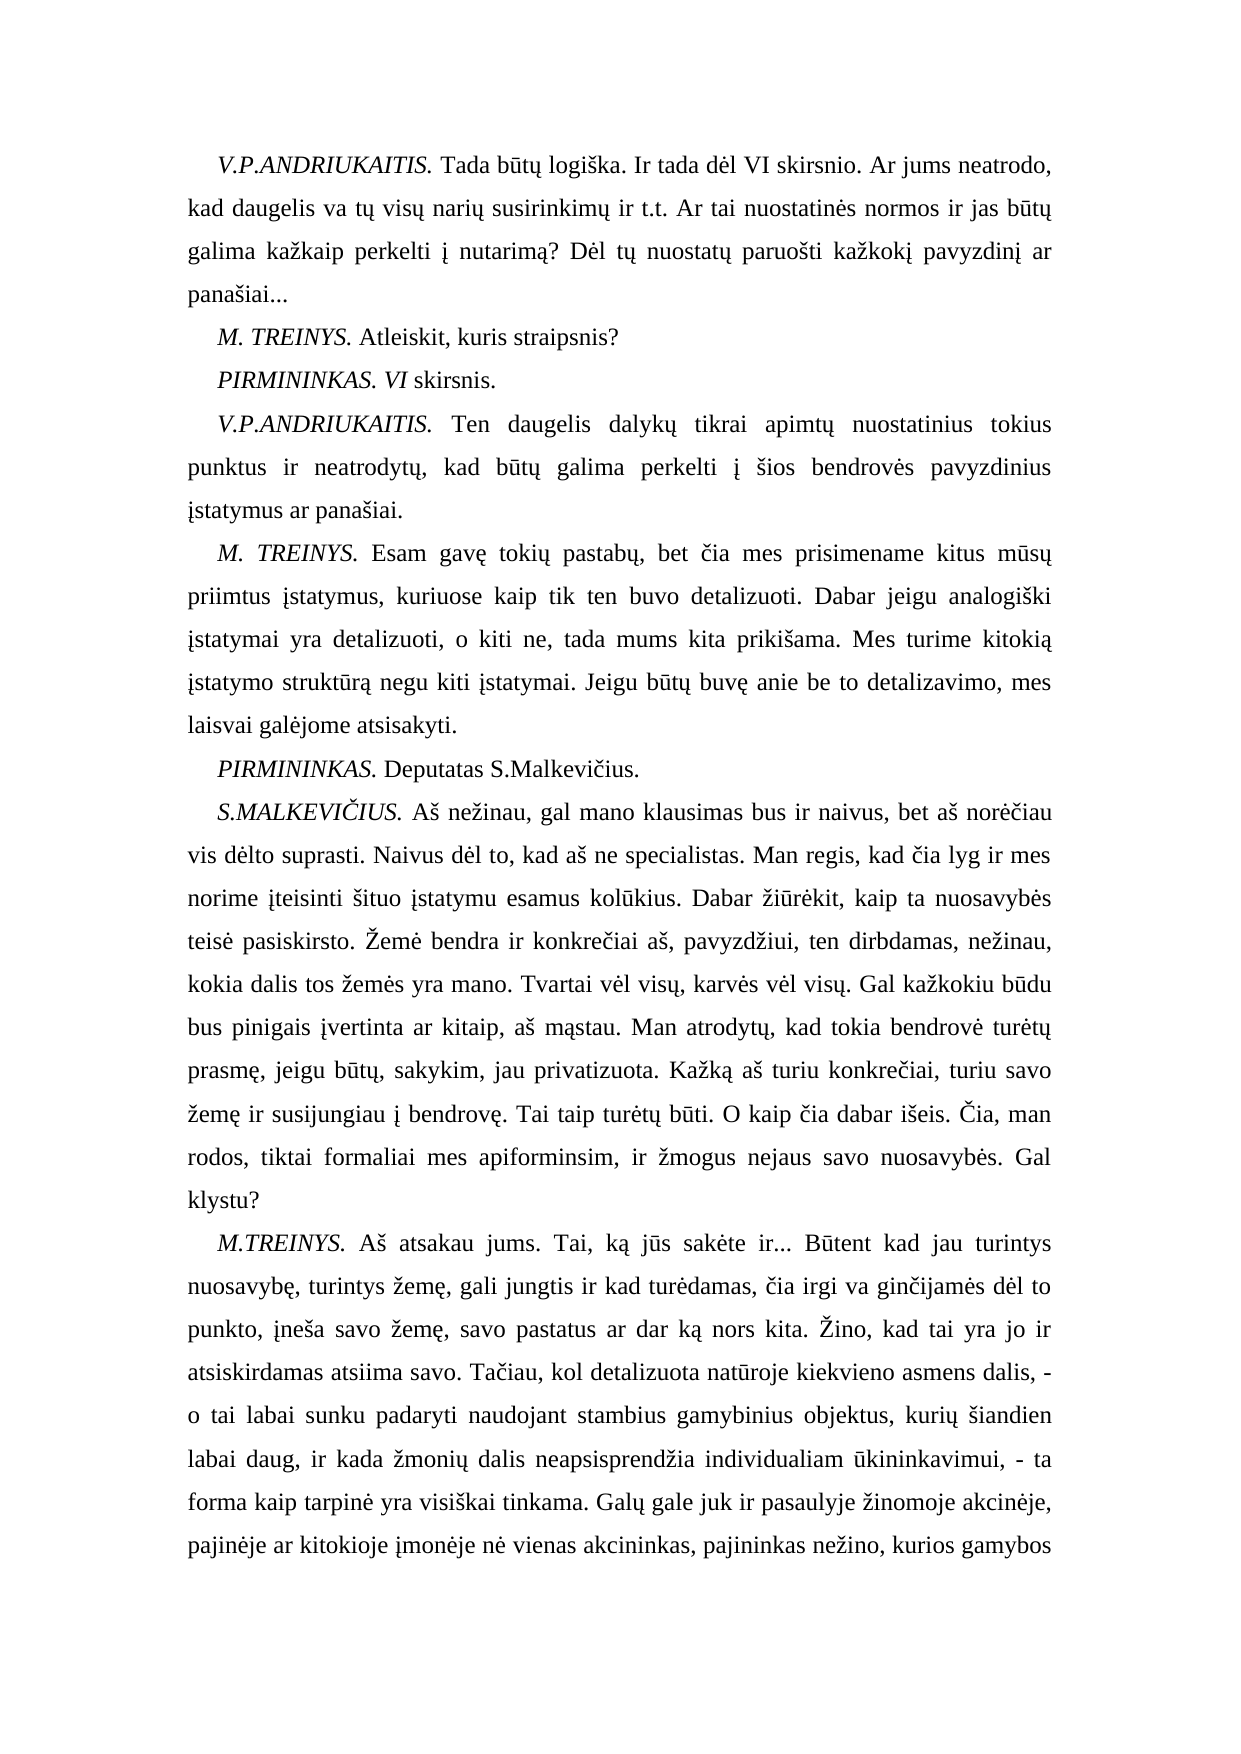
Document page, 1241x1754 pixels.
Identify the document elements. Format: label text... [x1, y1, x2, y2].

text M.TREINYS. Aš atsakau jums. Tai, ką jūs sakėte ir... Būtent kad jau turintys nuosavybę, turintys žemę, gali jungtis ir kad turėdamas, čia irgi va ginčijamės dėl to punkto, įneša savo žemę, savo pastatus ar dar ką nors kita. Žino, kad tai yra jo ir atsiskirdamas atsiima savo. Tačiau, kol detalizuota natūroje kiekvieno asmens dalis, - o tai labai sunku padaryti naudojant stambius gamybinius objektus, kurių šiandien labai daug, ir kada žmonių dalis neapsisprendžia individualiam ūkininkavimui, - ta forma kaip tarpinė yra visiškai tinkama. Galų gale juk ir pasaulyje žinomoje akcinėje, pajinėje ar kitokioje įmonėje nė vienas akcininkas, pajininkas nežino, kurios gamybos [187, 1228, 1053, 1559]
text V.P.ANDRIUKAITIS. Tada būtų logiška. Ir tada dėl VI skirsnio. Ar jums neatrodo, kad daugelis va tų visų narių susirinkimų ir t.t. Ar tai nuostatinės normos ir jas būtų galima kažkaip perkelti į nutarimą? Dėl tų nuostatų paruošti kažkokį pavyzdinį ar panašiai... [187, 150, 1053, 308]
text S.MALKEVIČIUS. Aš nežinau, gal mano klausimas bus ir naivus, bet aš norėčiau vis dėlto suprasti. Naivus dėl to, kad aš ne specialistas. Man regis, kad čia lyg ir mes norime įteisinti šituo įstatymu esamus kolūkius. Dabar žiūrėkit, kaip ta nuosavybės teisė pasiskirsto. Žemė bendra ir konkrečiai aš, pavyzdžiui, ten dirbdamas, nežinau, kokia dalis tos žemės yra mano. Tvartai vėl visų, karvės vėl visų. Gal kažkokiu būdu bus pinigais įvertinta ar kitaip, aš mąstau. Man atrodytų, kad tokia bendrovė turėtų prasmę, jeigu būtų, sakykim, jau privatizuota. Kažką aš turiu konkrečiai, turiu savo žemę ir susijungiau į bendrovę. Tai taip turėtų būti. O kaip čia dabar išeis. Čia, man rodos, tiktai formaliai mes apiforminsim, ir žmogus nejaus savo nuosavybės. Gal klystu? [187, 797, 1053, 1214]
text M. TREINYS. Esam gavę tokių pastabų, bet čia mes prisimename kitus mūsų priimtus įstatymus, kuriuose kaip tik ten buvo detalizuoti. Dabar jeigu analogiški įstatymai yra detalizuoti, o kiti ne, tada mums kita prikišama. Mes turime kitokią įstatymo struktūrą negu kiti įstatymai. Jeigu būtų buvę anie be to detalizavimo, mes laisvai galėjome atsisakyti. [187, 538, 1053, 739]
text M. TREINYS. Atleiskit, kuris straipsnis? [187, 322, 1053, 351]
text V.P.ANDRIUKAITIS. Ten daugelis dalykų tikrai apimtų nuostatinius tokius punktus ir neatrodytų, kad būtų galima perkelti į šios bendrovės pavyzdinius įstatymus ar panašiai. [187, 409, 1053, 524]
text PIRMININKAS. VI skirsnis. [187, 366, 1053, 394]
text PIRMININKAS. Deputatas S.Malkevičius. [187, 754, 1053, 782]
